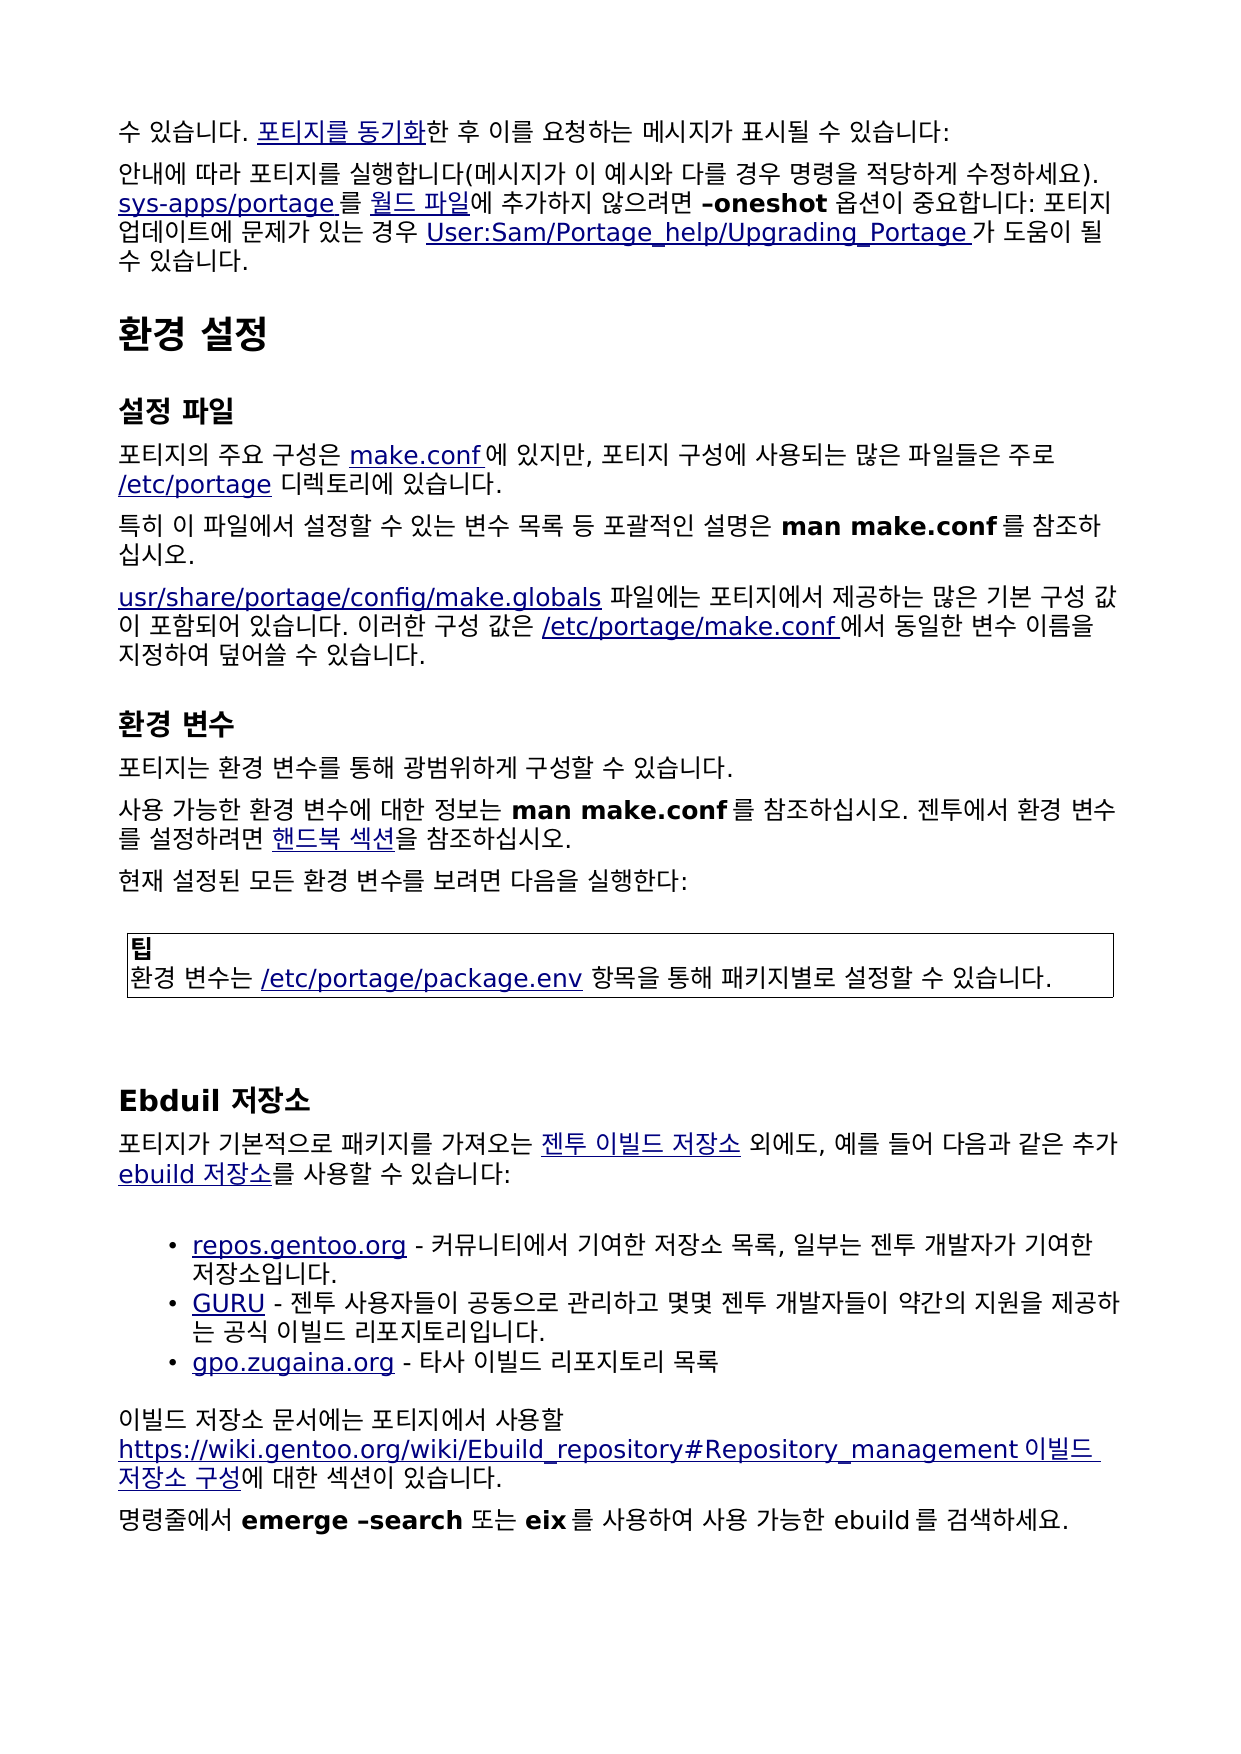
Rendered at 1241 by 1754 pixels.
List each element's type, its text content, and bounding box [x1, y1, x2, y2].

text 사용 가능한 환경 변수에 대한 정보는 man make.conf를 참조하십시오. 젠투에서 환경 변수를 설정하려면 핸드북 섹션을 참조하십시오. [118, 796, 1122, 855]
text 특히 이 파일에서 설정할 수 있는 변수 목록 등 포괄적인 설명은 man make.conf를 참조하십시오. [118, 512, 1122, 571]
subtitle 환경 변수 [118, 708, 1122, 742]
subtitle Ebduil 저장소 [118, 1084, 1122, 1118]
list GURU - 젠투 사용자들이 공동으로 관리하고 몇몇 젠투 개발자들이 약간의 지원을 제공하는 공식 이빌드 리포지토리입니다. [177, 1289, 1122, 1348]
text 수 있습니다. 포티지를 동기화한 후 이를 요청하는 메시지가 표시될 수 있습니다: [118, 118, 1122, 147]
subtitle 설정 파일 [118, 395, 1122, 429]
text 현재 설정된 모든 환경 변수를 보려면 다음을 실행한다: [118, 867, 1122, 896]
text 포티지의 주요 구성은 make.conf에 있지만, 포티지 구성에 사용되는 많은 파일들은 주로 /etc/portage 디렉토리에 있습니다. [118, 442, 1122, 500]
list gpo.zugaina.org - 타사 이빌드 리포지토리 목록 [177, 1348, 1122, 1377]
table_header 팁 환경 변수는 /etc/portage/package.env 항목을 통해 패키지별로 설정할 수 있습니다. [128, 934, 1113, 997]
subtitle 환경 설정 [118, 314, 1122, 358]
text 포티지는 환경 변수를 통해 광범위하게 구성할 수 있습니다. [118, 755, 1122, 784]
list repos.gentoo.org - 커뮤니티에서 기여한 저장소 목록, 일부는 젠투 개발자가 기여한 저장소입니다. [177, 1231, 1122, 1289]
text 안내에 따라 포티지를 실행합니다(메시지가 이 예시와 다를 경우 명령을 적당하게 수정하세요). sys-apps/portage를 월드 파일에 추가하지 않으려면 –oneshot 옵션이 중요합니다: 포티지 업데이트에 문제가 있는 경우 User:Sam/Portage_help/Upgrading_Portage가 도움이 될 수 있습니다. [118, 160, 1122, 276]
text usr/share/portage/config/make.globals 파일에는 포티지에서 제공하는 많은 기본 구성 값이 포함되어 있습니다. 이러한 구성 값은 /etc/portage/make.conf에서 동일한 변수 이름을 지정하여 덮어쓸 수 있습니다. [118, 583, 1122, 671]
text 포티지가 기본적으로 패키지를 가져오는 젠투 이빌드 저장소 외에도, 예를 들어 다음과 같은 추가 ebuild 저장소를 사용할 수 있습니다: [118, 1131, 1122, 1189]
text 이빌드 저장소 문서에는 포티지에서 사용할 https://wiki.gentoo.org/wiki/Ebuild_repository#Repository_management이빌드 저장소 구성에 대한 섹션이 있습니다. [118, 1406, 1122, 1494]
text 명령줄에서 emerge –search 또는 eix를 사용하여 사용 가능한 ebuild를 검색하세요. [118, 1506, 1122, 1536]
